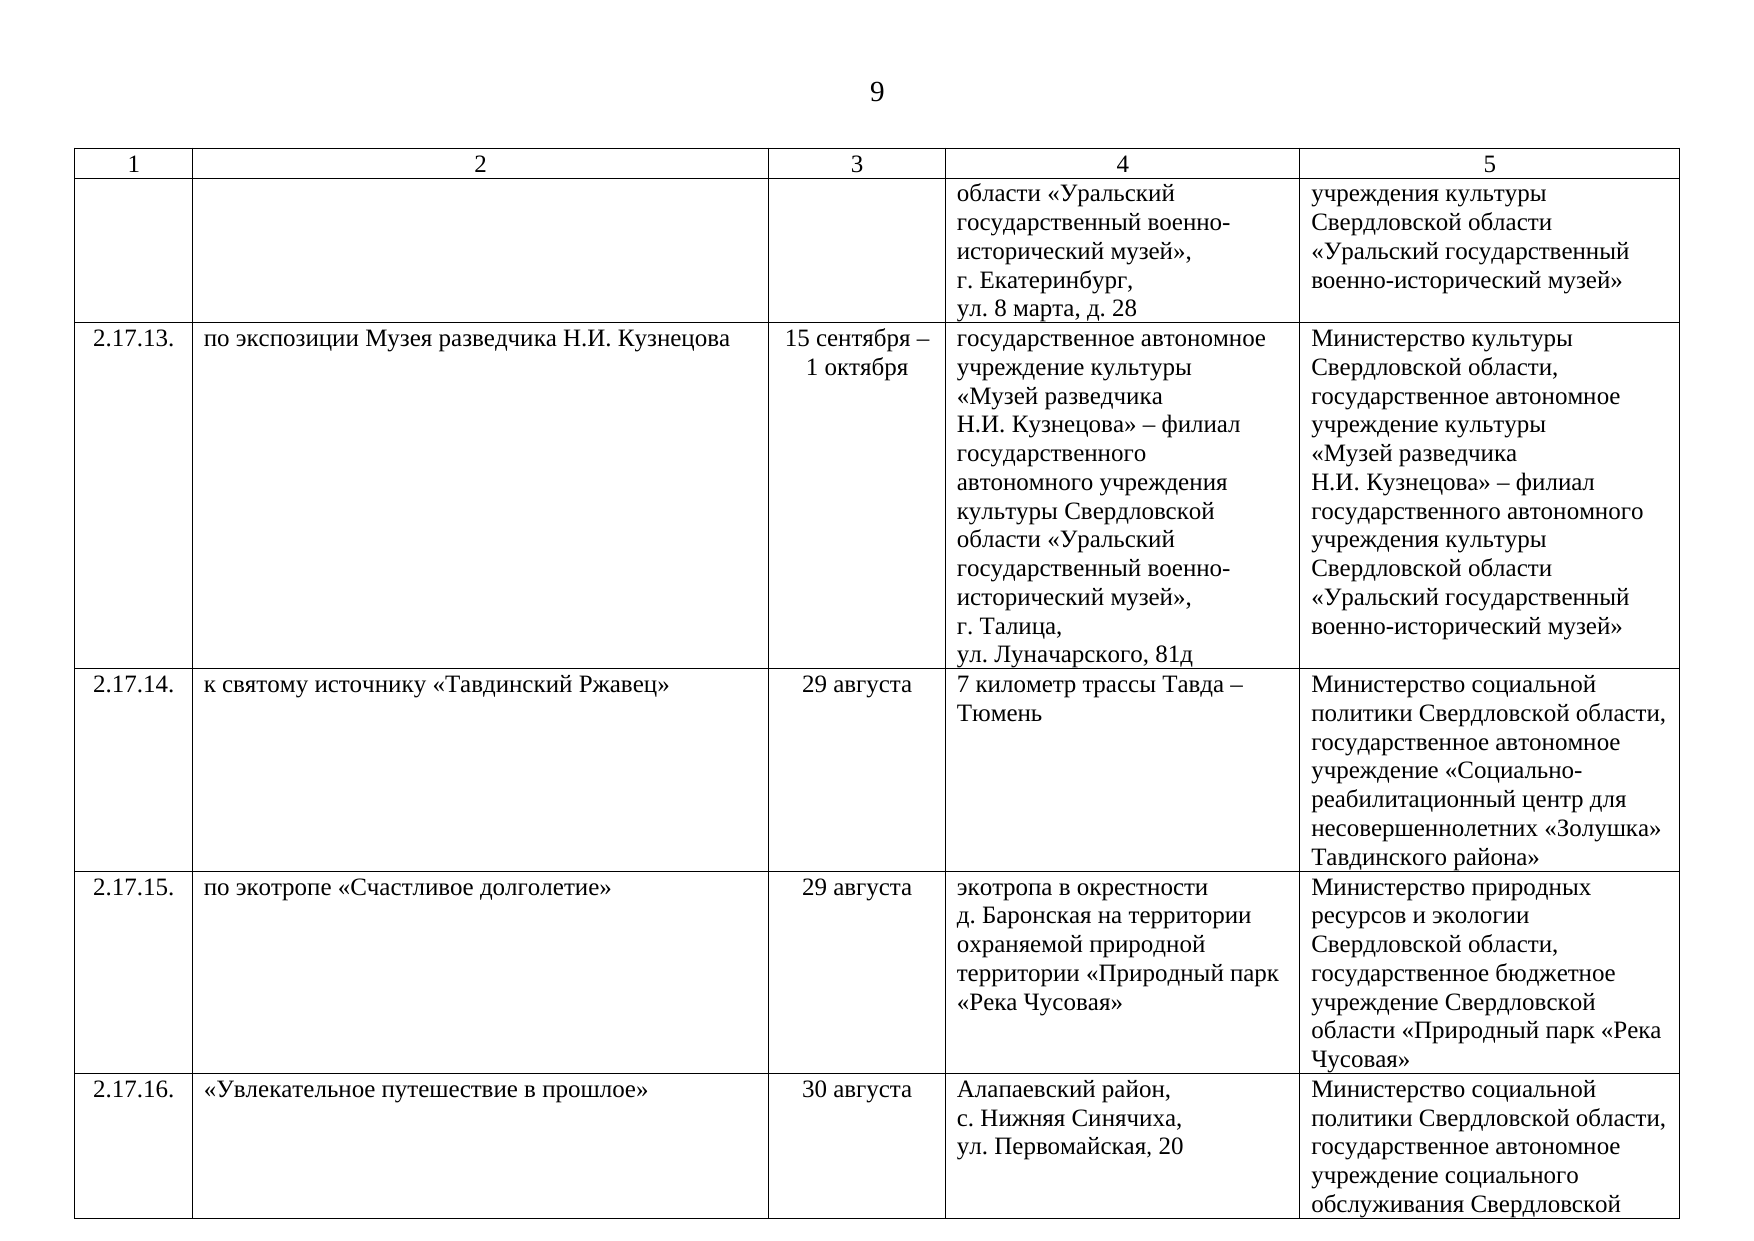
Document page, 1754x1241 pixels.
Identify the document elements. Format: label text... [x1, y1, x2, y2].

table_cell 2.17.15. [75, 872, 192, 1073]
table_cell Министерство социальной политики Свердловской области, государственное автономное учреждение «Социально-реабилитационный центр для несовершеннолетних «Золушка» Тавдинского района» [1300, 669, 1679, 871]
table_cell 2.17.14. [75, 669, 192, 871]
table_cell 29 августа [769, 669, 945, 871]
table_cell учреждения культуры Свердловской области «Уральский государственный военно-исторический музей» [1300, 179, 1679, 322]
table_header 5 [1300, 149, 1679, 177]
table_cell Министерство социальной политики Свердловской области, государственное автономное учреждение социального обслуживания Свердловской [1300, 1074, 1679, 1218]
table_cell области «Уральский государственный военно-исторический музей», г. Екатеринбург, ул. 8 марта, д. 28 [946, 179, 1299, 322]
table_cell государственное автономное учреждение культуры «Музей разведчика Н.И. Кузнецова» – филиал государственного автономного учреждения культуры Свердловской области «Уральский государственный военно-исторический музей», г. Талица, ул. Луначарского, 81д [946, 323, 1299, 668]
table_cell к святому источнику «Тавдинский Ржавец» [193, 669, 768, 871]
table_cell 30 августа [769, 1074, 945, 1218]
table_cell 15 сентября – 1 октября [769, 323, 945, 668]
table_header 4 [946, 149, 1299, 177]
table_cell [769, 179, 945, 322]
table_cell [193, 179, 768, 322]
table_cell экотропа в окрестности д. Баронская на территории охраняемой природной территории «Природный парк «Река Чусовая» [946, 872, 1299, 1073]
table_cell «Увлекательное путешествие в прошлое» [193, 1074, 768, 1218]
table_header 2 [193, 149, 768, 177]
table_cell Министерство природных ресурсов и экологии Свердловской области, государственное бюджетное учреждение Свердловской области «Природный парк «Река Чусовая» [1300, 872, 1679, 1073]
table_cell 7 километр трассы Тавда – Тюмень [946, 669, 1299, 871]
table_cell 2.17.13. [75, 323, 192, 668]
table_cell Алапаевский район, с. Нижняя Синячиха, ул. Первомайская, 20 [946, 1074, 1299, 1218]
table_cell по экспозиции Музея разведчика Н.И. Кузнецова [193, 323, 768, 668]
table_header 3 [769, 149, 945, 177]
table_header 1 [75, 149, 192, 177]
table_cell 2.17.16. [75, 1074, 192, 1218]
table_cell Министерство культуры Свердловской области, государственное автономное учреждение культуры «Музей разведчика Н.И. Кузнецова» – филиал государственного автономного учреждения культуры Свердловской области «Уральский государственный военно-исторический музей» [1300, 323, 1679, 668]
table_cell [75, 179, 192, 322]
table_cell 29 августа [769, 872, 945, 1073]
table_cell по экотропе «Счастливое долголетие» [193, 872, 768, 1073]
